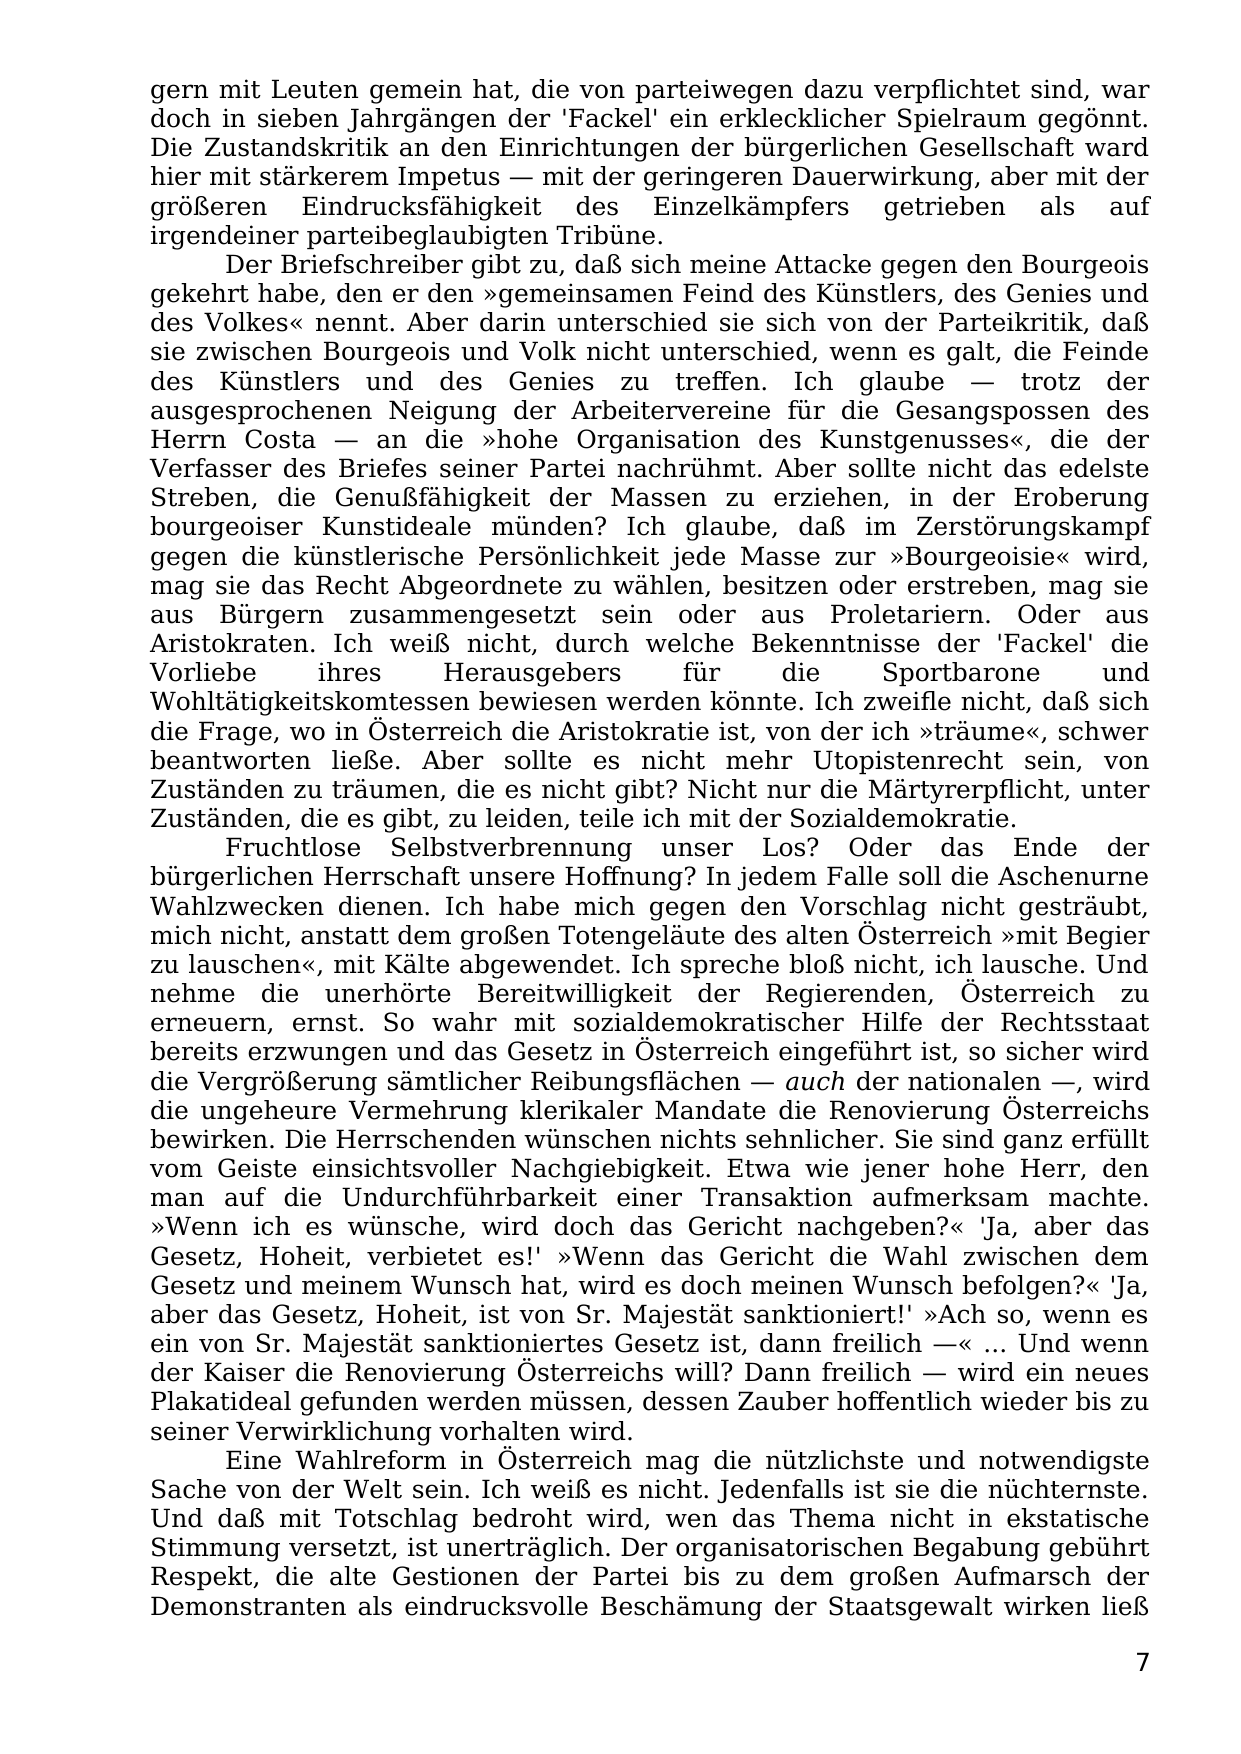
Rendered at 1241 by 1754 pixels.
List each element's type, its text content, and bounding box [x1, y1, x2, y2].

text Fruchtlose Selbstverbrennung unser Los? Oder das Ende der bürgerlichen Herrschaft unsere Hoffnung? In jedem Falle soll die Aschenurne Wahlzwecken dienen. Ich habe mich gegen den Vorschlag nicht gesträubt, mich nicht, anstatt dem großen Totengeläute des alten Österreich »mit Begier zu lauschen«, mit Kälte abgewendet. Ich spreche bloß nicht, ich lausche. Und nehme die unerhörte Bereitwilligkeit der Regierenden, Österreich zu erneuern, ernst. So wahr mit sozialdemokratischer Hilfe der Rechtsstaat bereits erzwungen und das Gesetz in Österreich eingeführt ist, so sicher wird die Vergrößerung sämtlicher Reibungsflächen — auch der nationalen —, wird die ungeheure Vermehrung klerikaler Mandate die Renovierung Österreichs bewirken. Die Herrschenden wünschen nichts sehnlicher. Sie sind ganz erfüllt vom Geiste einsichtsvoller Nachgiebigkeit. Etwa wie jener hohe Herr, den man auf die Undurchführbarkeit einer Transaktion aufmerksam machte. »Wenn ich es wünsche, wird doch das Gericht nachgeben?« 'Ja, aber das Gesetz, Hoheit, verbietet es!' »Wenn das Gericht die Wahl zwischen dem Gesetz und meinem Wunsch hat, wird es doch meinen Wunsch befolgen?« 'Ja, aber das Gesetz, Hoheit, ist von Sr. Majestät sanktioniert!' »Ach so, wenn es ein von Sr. Majestät sanktioniertes Gesetz ist, dann freilich —« ... Und wenn der Kaiser die Renovierung Österreichs will? Dann freilich — wird ein neues Plakatideal gefunden werden müssen, dessen Zauber hoffentlich wieder bis zu seiner Verwirklichung vorhalten wird. [150, 833, 1151, 1446]
text Eine Wahlreform in Österreich mag die nützlichste und notwendigste Sache von der Welt sein. Ich weiß es nicht. Jedenfalls ist sie die nüchternste. Und daß mit Totschlag bedroht wird, wen das Thema nicht in ekstatische Stimmung versetzt, ist unerträglich. Der organisatorischen Begabung gebührt Respekt, die alte Gestionen der Partei bis zu dem großen Aufmarsch der Demonstranten als eindrucksvolle Beschämung der Staatsgewalt wirken ließ [150, 1446, 1151, 1621]
text gern mit Leuten gemein hat, die von parteiwegen dazu verpflichtet sind, war doch in sieben Jahrgängen der 'Fackel' ein erklecklicher Spielraum gegönnt. Die Zustandskritik an den Einrichtungen der bürgerlichen Gesellschaft ward hier mit stärkerem Impetus — mit der geringeren Dauerwirkung, aber mit der größeren Eindrucksfähigkeit des Einzelkämpfers getrieben als auf irgendeiner parteibeglaubigten Tribüne. [150, 75, 1151, 250]
text Der Briefschreiber gibt zu, daß sich meine Attacke gegen den Bourgeois gekehrt habe, den er den »gemeinsamen Feind des Künstlers, des Genies und des Volkes« nennt. Aber darin unterschied sie sich von der Parteikritik, daß sie zwischen Bourgeois und Volk nicht unterschied, wenn es galt, die Feinde des Künstlers und des Genies zu treffen. Ich glaube — trotz der ausgesprochenen Neigung der Arbeitervereine für die Gesangspossen des Herrn Costa — an die »hohe Organisation des Kunstgenusses«, die der Verfasser des Briefes seiner Partei nachrühmt. Aber sollte nicht das edelste Streben, die Genußfähigkeit der Massen zu erziehen, in der Eroberung bourgeoiser Kunstideale münden? Ich glaube, daß im Zerstörungskampf gegen die künstlerische Persönlichkeit jede Masse zur »Bourgeoisie« wird, mag sie das Recht Abgeordnete zu wählen, besitzen oder erstreben, mag sie aus Bürgern zusammengesetzt sein oder aus Proletariern. Oder aus Aristokraten. Ich weiß nicht, durch welche Bekenntnisse der 'Fackel' die Vorliebe ihres Herausgebers für die Sportbarone und Wohltätigkeitskomtessen bewiesen werden könnte. Ich zweifle nicht, daß sich die Frage, wo in Österreich die Aristokratie ist, von der ich »träume«, schwer beantworten ließe. Aber sollte es nicht mehr Utopistenrecht sein, von Zuständen zu träumen, die es nicht gibt? Nicht nur die Märtyrerpflicht, unter Zuständen, die es gibt, zu leiden, teile ich mit der Sozialdemokratie. [150, 250, 1151, 833]
